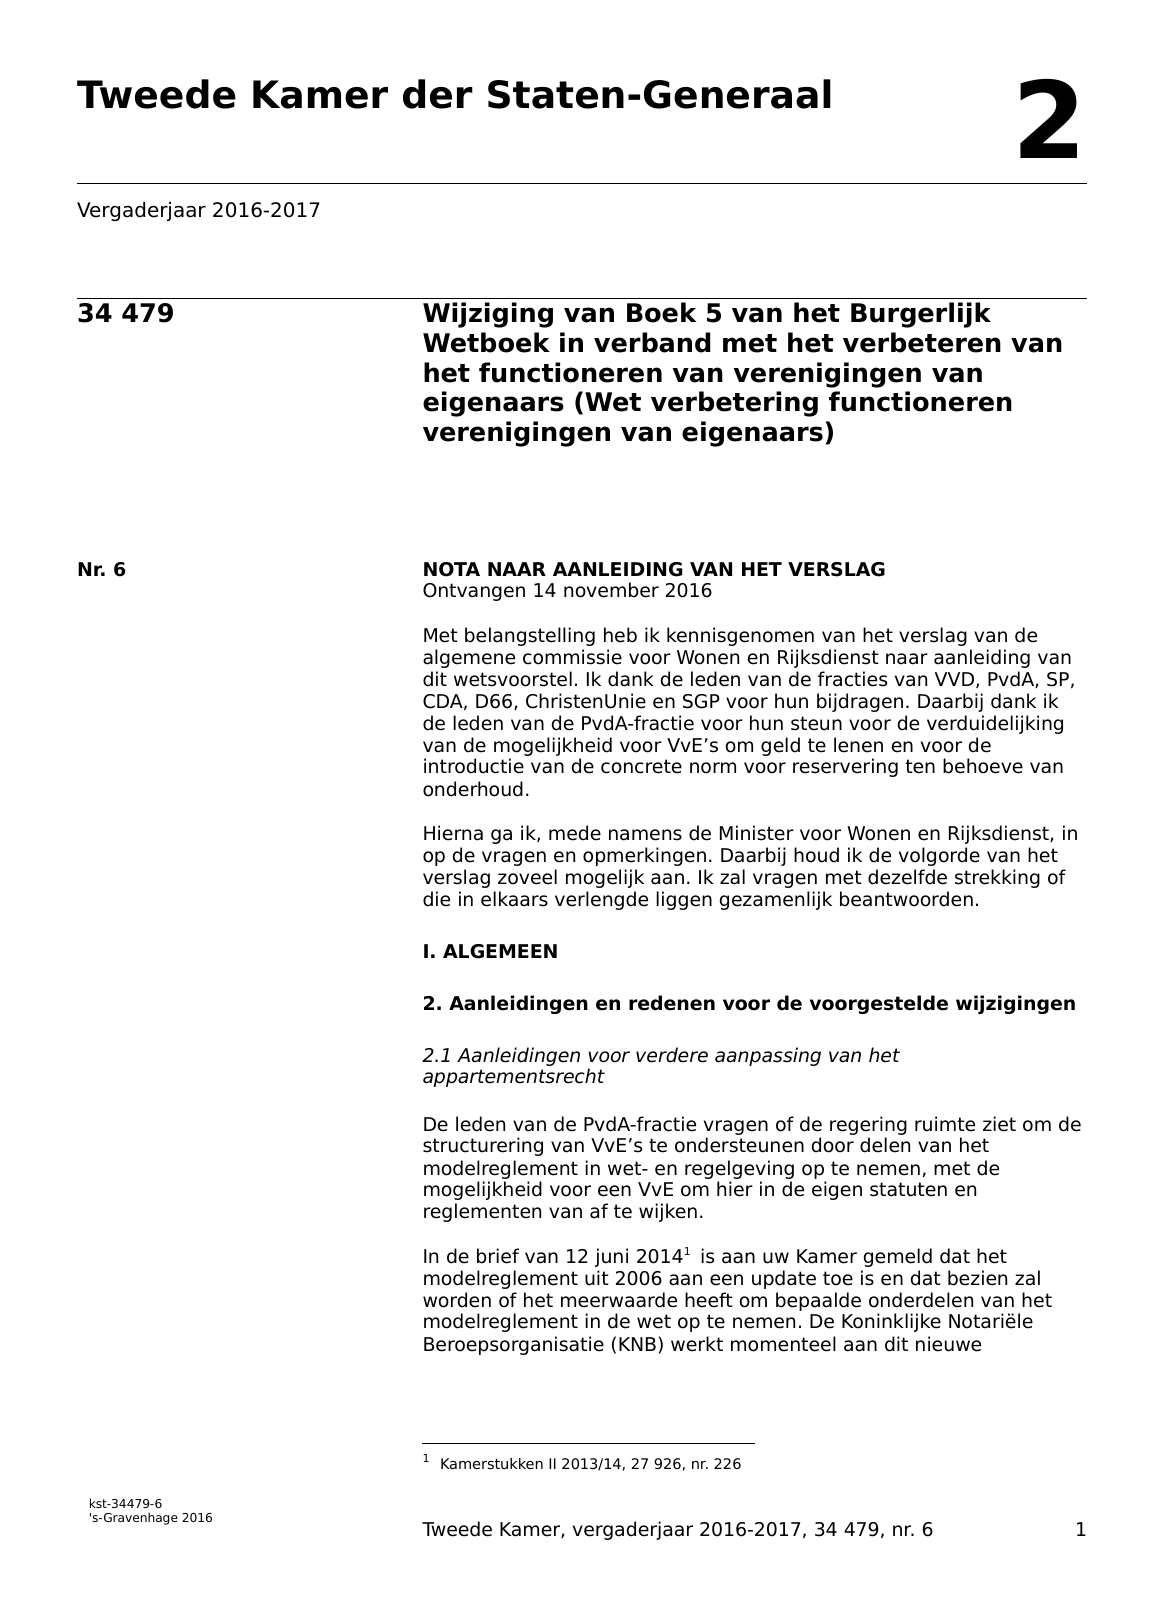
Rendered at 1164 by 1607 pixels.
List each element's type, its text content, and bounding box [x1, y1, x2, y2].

subtitle 2. Aanleidingen en redenen voor de voorgestelde wijzigingen [422, 992, 1087, 1014]
text Kamerstukken II 2013/14, 27 926, nr. 226 [422, 1452, 1087, 1474]
table_cell Vergaderjaar 2016-2017 [77, 184, 1087, 298]
subtitle I. ALGEMEEN [422, 941, 1087, 962]
table_header 2 [886, 59, 1087, 183]
subtitle Nr. 6 NOTA NAAR AANLEIDING VAN HET VERSLAG [77, 558, 1087, 580]
text Met belangstelling heb ik kennisgenomen van het verslag van de algemene commissie voor Wonen en Rijksdienst naar aanleiding van dit wetsvoorstel. Ik dank de leden van de fracties van VVD, PvdA, SP, CDA, D66, ChristenUnie en SGP voor hun bijdragen. Daarbij dank ik de leden van de PvdA-fractie voor hun steun voor de verduidelijking van de mogelijkheid voor VvE’s om geld te lenen en voor de introductie van de concrete norm voor reservering ten behoeve van onderhoud. [422, 624, 1087, 800]
text Ontvangen 14 november 2016 [422, 580, 1087, 602]
text Hierna ga ik, mede namens de Minister voor Wonen en Rijksdienst, in op de vragen en opmerkingen. Daarbij houd ik de volgorde van het verslag zoveel mogelijk aan. Ik zal vragen met dezelfde strekking of die in elkaars verlengde liggen gezamenlijk beantwoorden. [422, 823, 1087, 911]
subtitle 2.1 Aanleidingen voor verdere aanpassing van het appartementsrecht [422, 1044, 1087, 1088]
text 's-Gravenhage 2016 [88, 1511, 323, 1525]
subtitle 34 479 Wijziging van Boek 5 van het Burgerlijk Wetboek in verband met het verbeteren van het functioneren van verenigingen van eigenaars (Wet verbetering functioneren verenigingen van eigenaars) [77, 299, 1087, 447]
table_header Tweede Kamer der Staten-Generaal [77, 59, 886, 183]
text In de brief van 12 juni 2014 is aan uw Kamer gemeld dat het modelreglement uit 2006 aan een update toe is en dat bezien zal worden of het meerwaarde heeft om bepaalde onderdelen van het modelreglement in de wet op te nemen. De Koninklijke Notariële Beroepsorganisatie (KNB) werkt momenteel aan dit nieuwe [422, 1246, 1087, 1355]
text kst-34479-6 [88, 1497, 323, 1511]
text De leden van de PvdA-fractie vragen of de regering ruimte ziet om de structurering van VvE’s te ondersteunen door delen van het modelreglement in wet- en regelgeving op te nemen, met de mogelijkheid voor een VvE om hier in de eigen statuten en reglementen van af te wijken. [422, 1113, 1087, 1223]
